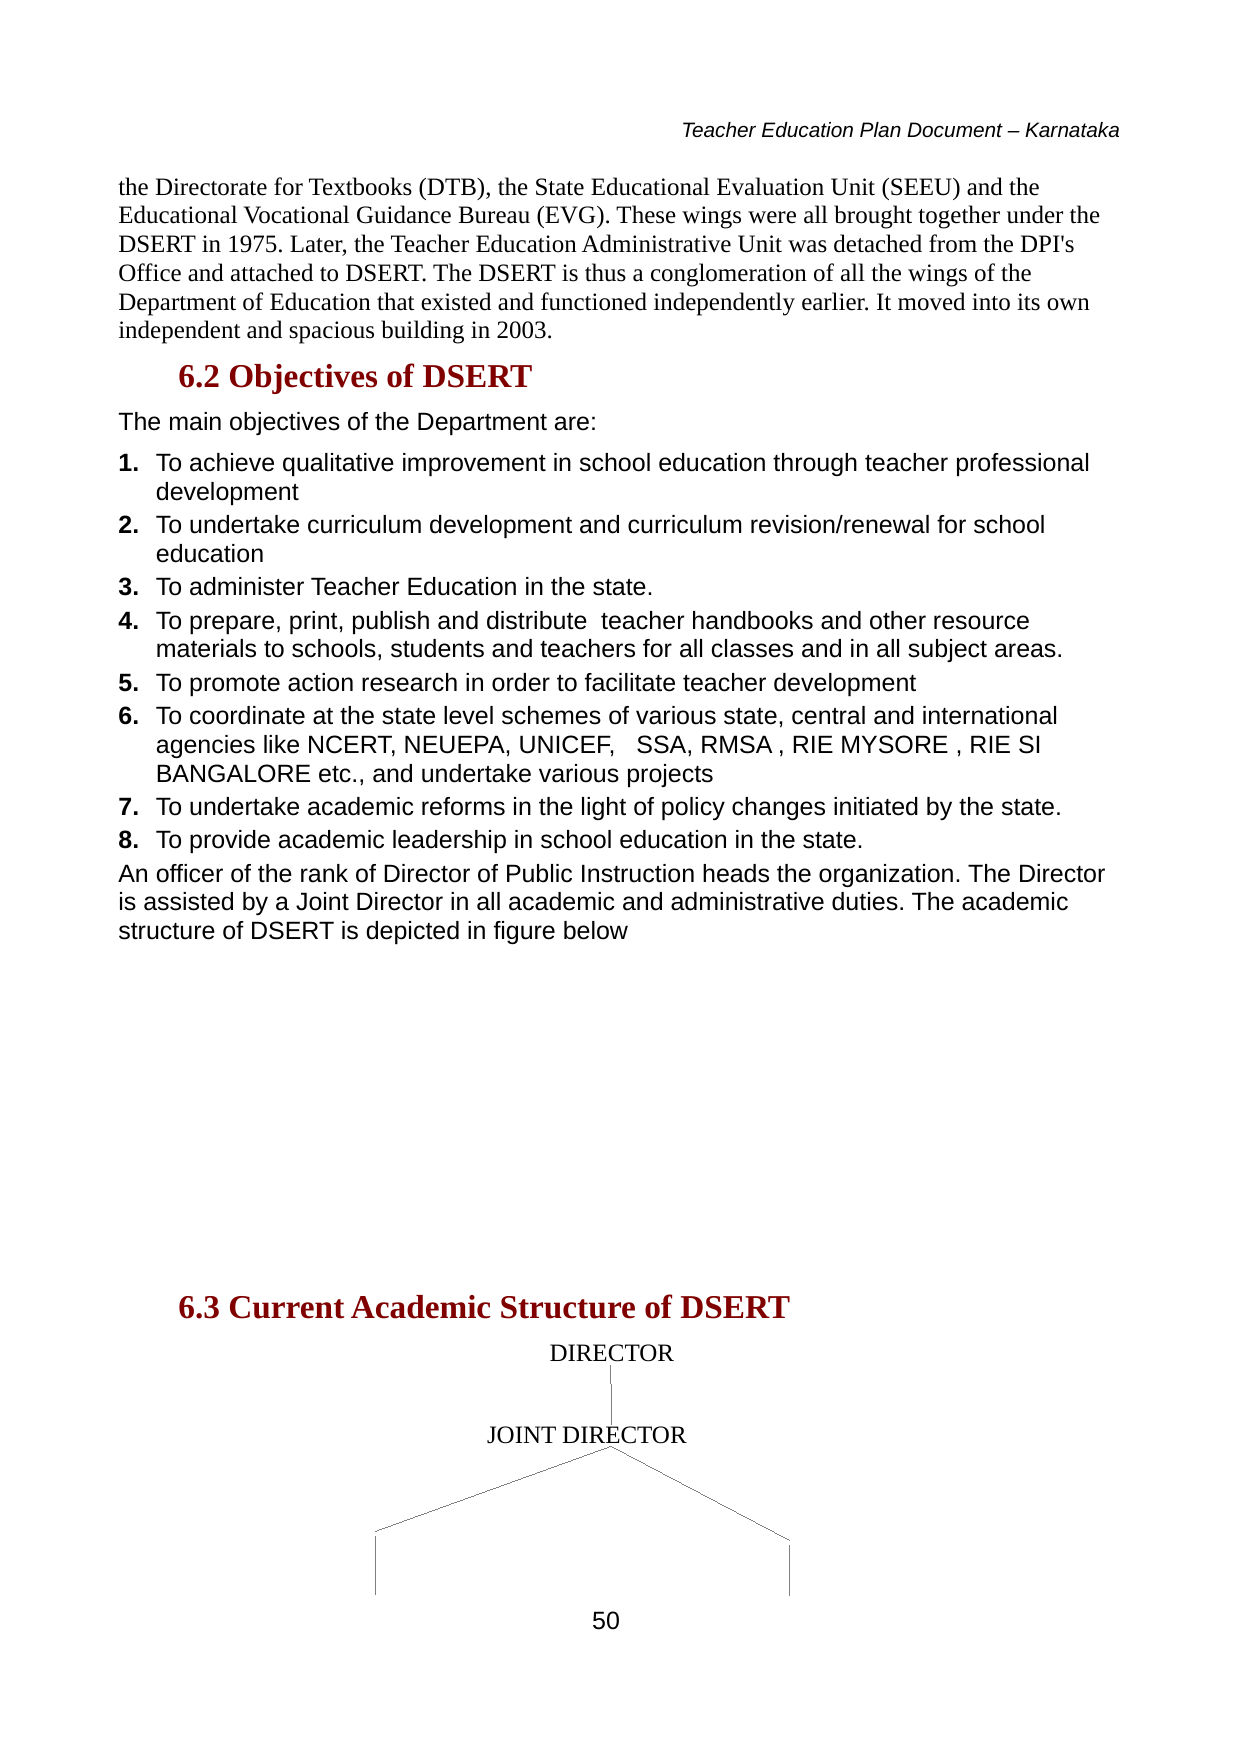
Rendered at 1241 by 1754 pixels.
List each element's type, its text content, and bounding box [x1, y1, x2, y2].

text DIRECTOR [118, 1338, 1122, 1366]
subtitle 6.2 Objectives of DSERT [118, 357, 1122, 395]
text The main objectives of the Department are: [118, 407, 1122, 436]
list To provide academic leadership in school education in the state. [118, 825, 1122, 854]
text An officer of the rank of Director of Public Instruction heads the organization. The Director is assisted by a Joint Director in all academic and administrative duties. The academic structure of DSERT is depicted in figure below [118, 858, 1122, 945]
list To administer Teacher Education in the state. [118, 572, 1122, 601]
list To achieve qualitative improvement in school education through teacher professional development [118, 448, 1122, 506]
list To undertake academic reforms in the light of policy changes initiated by the state. [118, 792, 1122, 821]
text JOINT DIRECTOR [118, 1420, 1122, 1449]
list To undertake curriculum development and curriculum revision/renewal for school education [118, 510, 1122, 568]
list To promote action research in order to facilitate teacher development [118, 668, 1122, 696]
list To prepare, print, publish and distribute teacher handbooks and other resource materials to schools, students and teachers for all classes and in all subject areas. [118, 606, 1122, 663]
list To coordinate at the state level schemes of various state, central and international agencies like NCERT, NEUEPA, UNICEF, SSA, RMSA , RIE MYSORE , RIE SI BANGALORE etc., and undertake various projects [118, 701, 1122, 787]
text the Directorate for Textbooks (DTB), the State Educational Evaluation Unit (SEEU) and the Educational Vocational Guidance Bureau (EVG). These wings were all brought together under the DSERT in 1975. Later, the Teacher Education Administrative Unit was detached from the DPI's Office and attached to DSERT. The DSERT is thus a conglomeration of all the wings of the Department of Education that existed and functioned independently earlier. It moved into its own independent and spacious building in 2003. [118, 172, 1122, 344]
subtitle 6.3 Current Academic Structure of DSERT [118, 1287, 1122, 1326]
